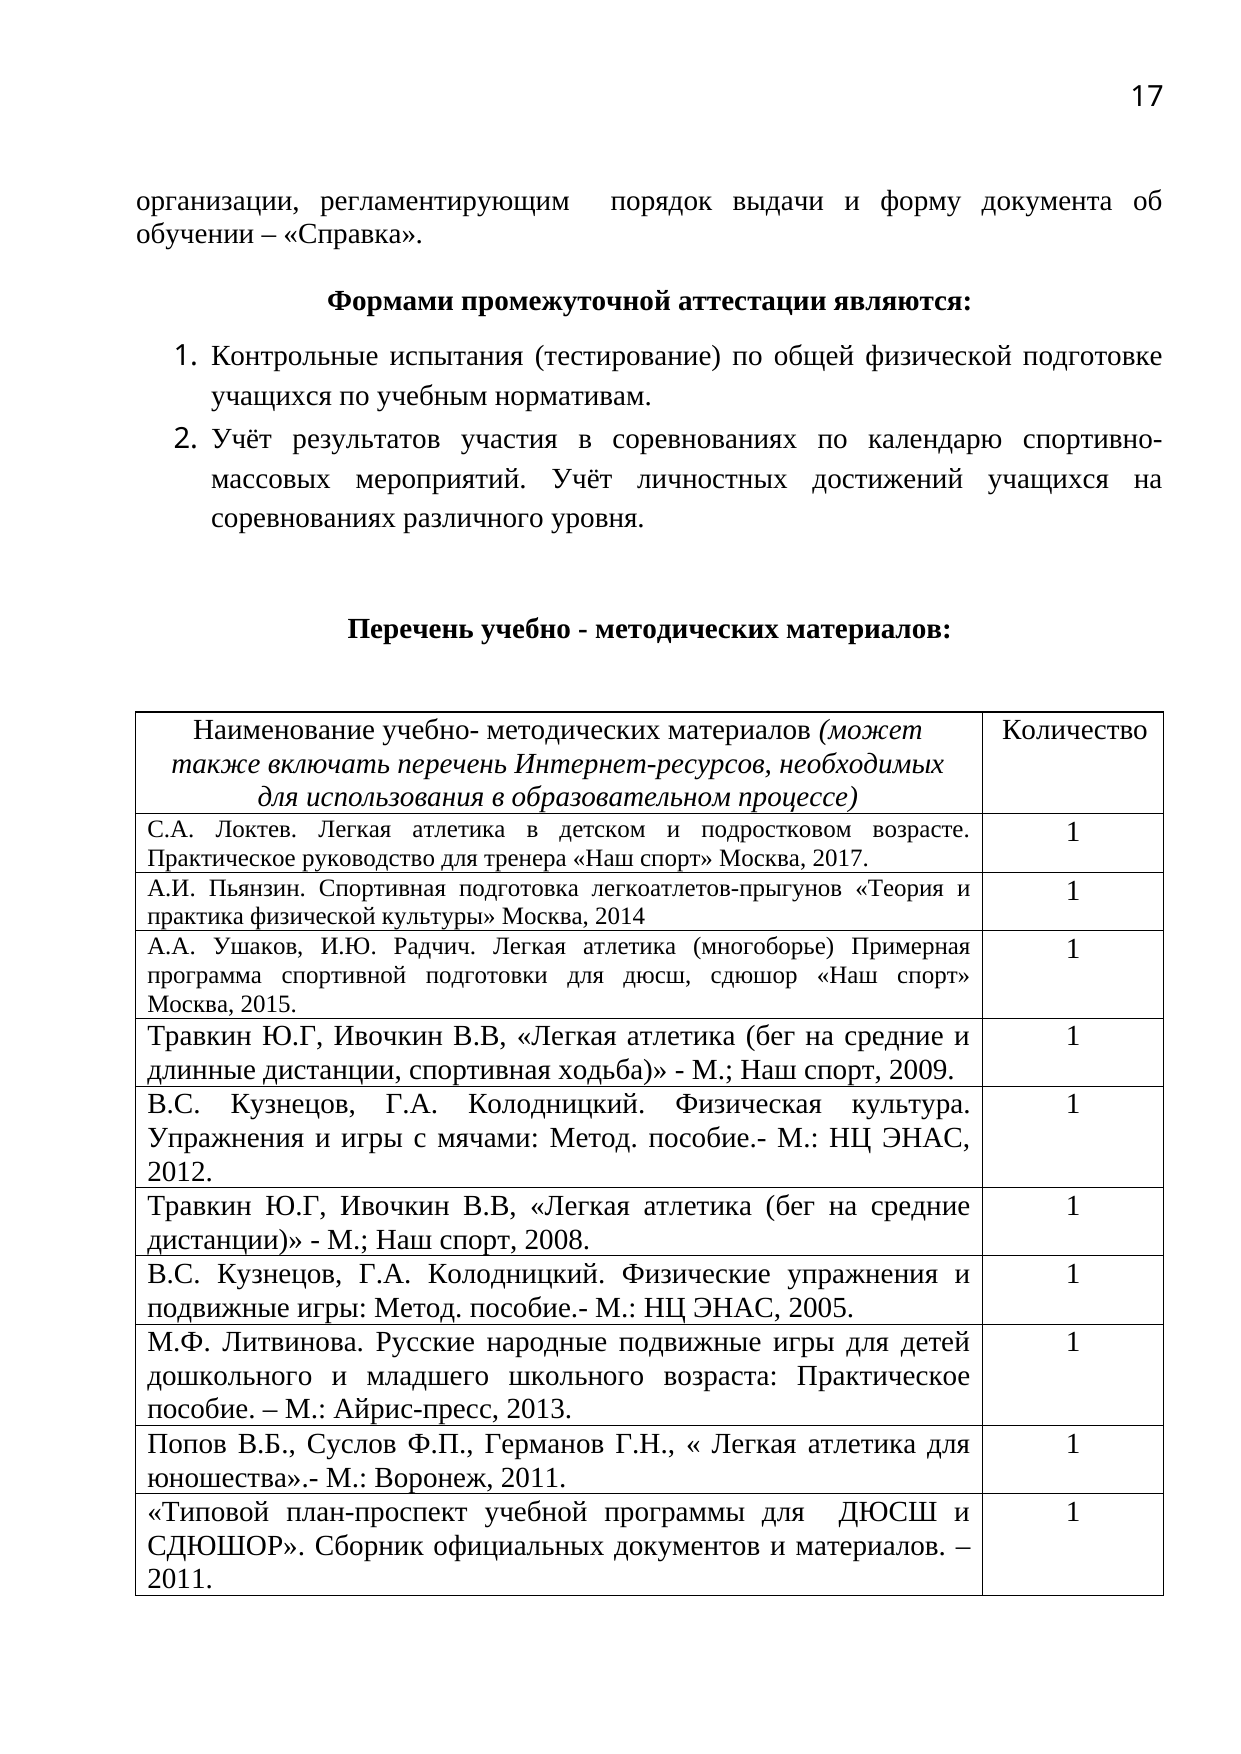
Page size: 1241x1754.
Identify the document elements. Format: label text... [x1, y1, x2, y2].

table_cell 1 [983, 814, 1163, 872]
table_cell «Типовой план-проспект учебной программы для ДЮСШ и СДЮШОР». Сборник официальных документов и материалов. – 2011. [136, 1494, 982, 1595]
table_cell 1 [983, 1256, 1163, 1323]
table_cell 1 [983, 1325, 1163, 1425]
table_cell В.С. Кузнецов, Г.А. Колодницкий. Физические упражнения и подвижные игры: Метод. пособие.- М.: НЦ ЭНАС, 2005. [136, 1256, 982, 1323]
table_header Количество [983, 713, 1163, 813]
table_cell А.А. Ушаков, И.Ю. Радчич. Легкая атлетика (многоборье) Примерная программа спортивной подготовки для дюсш, сдюшор «Наш спорт» Москва, 2015. [136, 931, 982, 1017]
table_cell С.А. Локтев. Легкая атлетика в детском и подростковом возрасте. Практическое руководство для тренера «Наш спорт» Москва, 2017. [136, 814, 982, 872]
table_cell Травкин Ю.Г, Ивочкин В.В, «Легкая атлетика (бег на средние и длинные дистанции, спортивная ходьба)» - М.; Наш спорт, 2009. [136, 1019, 982, 1086]
text организации, регламентирующим порядок выдачи и форму документа об обучении – «Справка». [136, 183, 1163, 250]
table_cell А.И. Пьянзин. Спортивная подготовка легкоатлетов-прыгунов «Теория и практика физической культуры» Москва, 2014 [136, 873, 982, 930]
list Учёт результатов участия в соревнованиях по календарю спортивно-массовых мероприятий. Учёт личностных достижений учащихся на соревнованиях различного уровня. [173, 417, 1163, 534]
table_cell 1 [983, 1188, 1163, 1255]
table_header Наименование учебно- методических материалов (может также включать перечень Интернет-ресурсов, необходимых для использования в образовательном процессе) [136, 713, 982, 813]
table_cell Попов В.Б., Суслов Ф.П., Германов Г.Н., « Легкая атлетика для юношества».- М.: Воронеж, 2011. [136, 1426, 982, 1493]
table_cell 1 [983, 873, 1163, 930]
text Формами промежуточной аттестации являются: [136, 283, 1163, 317]
table_cell М.Ф. Литвинова. Русские народные подвижные игры для детей дошкольного и младшего школьного возраста: Практическое пособие. – М.: Айрис-пресс, 2013. [136, 1325, 982, 1425]
table_cell 1 [983, 1426, 1163, 1493]
table_cell В.С. Кузнецов, Г.А. Колодницкий. Физическая культура. Упражнения и игры с мячами: Метод. пособие.- М.: НЦ ЭНАС, 2012. [136, 1087, 982, 1187]
table_cell 1 [983, 931, 1163, 1017]
list Контрольные испытания (тестирование) по общей физической подготовке учащихся по учебным нормативам. [173, 334, 1163, 412]
table_cell 1 [983, 1494, 1163, 1595]
table_cell 1 [983, 1087, 1163, 1187]
table_cell Травкин Ю.Г, Ивочкин В.В, «Легкая атлетика (бег на средние дистанции)» - М.; Наш спорт, 2008. [136, 1188, 982, 1255]
table_cell 1 [983, 1019, 1163, 1086]
text Перечень учебно - методических материалов: [136, 611, 1163, 644]
